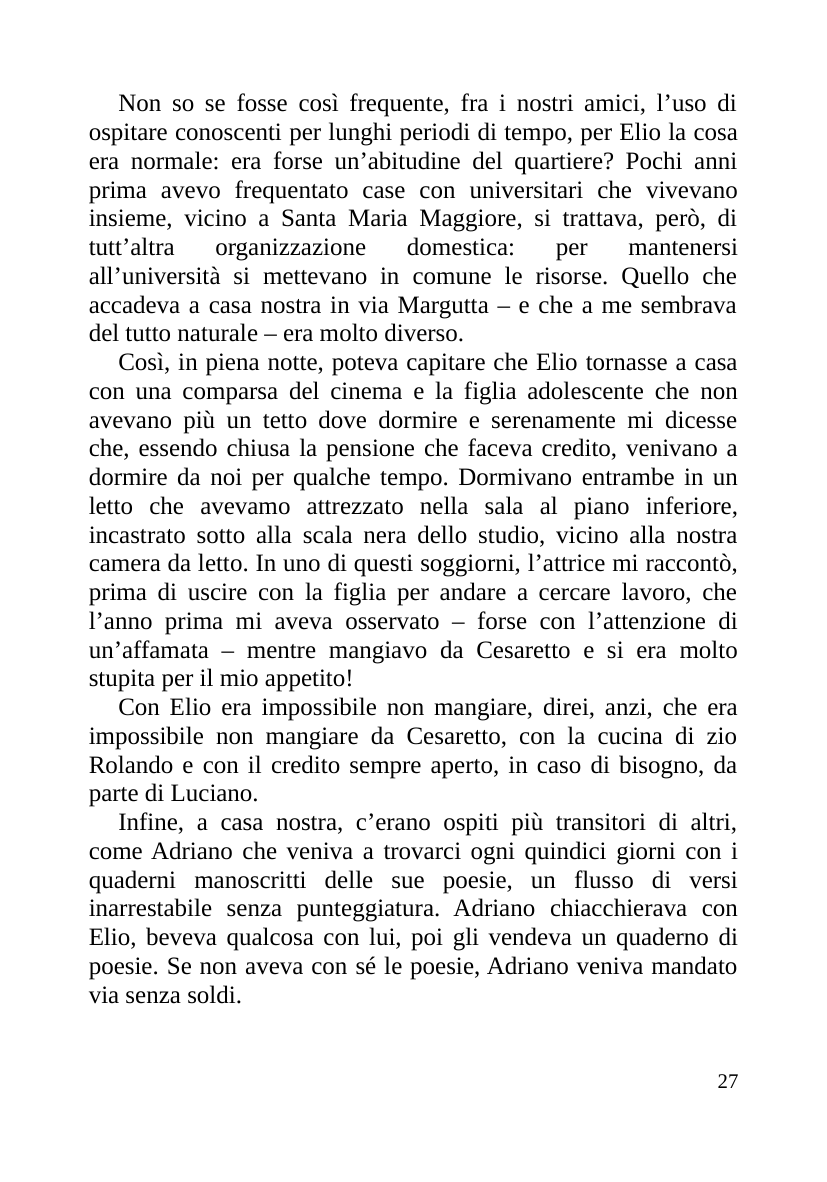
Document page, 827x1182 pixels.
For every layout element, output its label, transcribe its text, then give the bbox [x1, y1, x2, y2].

text Così, in piena notte, poteva capitare che Elio tornasse a casa con una comparsa del cinema e la figlia adolescente che non avevano più un tetto dove dormire e serenamente mi dicesse che, essendo chiusa la pensione che faceva credito, venivano a dormire da noi per qualche tempo. Dormivano entrambe in un letto che avevamo attrezzato nella sala al piano inferiore, incastrato sotto alla scala nera dello studio, vicino alla nostra camera da letto. In uno di questi soggiorni, l’attrice mi raccontò, prima di uscire con la figlia per andare a cercare lavoro, che l’anno prima mi aveva osservato – forse con l’attenzione di un’affamata – mentre mangiavo da Cesaretto e si era molto stupita per il mio appetito! [88, 347, 738, 692]
text Infine, a casa nostra, c’erano ospiti più transitori di altri, come Adriano che veniva a trovarci ogni quindici giorni con i quaderni manoscritti delle sue poesie, un flusso di versi inarrestabile senza punteggiatura. Adriano chiacchierava con Elio, beveva qualcosa con lui, poi gli vendeva un quaderno di poesie. Se non aveva con sé le poesie, Adriano veniva mandato via senza soldi. [88, 807, 738, 1008]
text Con Elio era impossibile non mangiare, direi, anzi, che era impossibile non mangiare da Cesaretto, con la cucina di zio Rolando e con il credito sempre aperto, in caso di bisogno, da parte di Luciano. [88, 692, 738, 807]
text Non so se fosse così frequente, fra i nostri amici, l’uso di ospitare conoscenti per lunghi periodi di tempo, per Elio la cosa era normale: era forse un’abitudine del quartiere? Pochi anni prima avevo frequentato case con universitari che vivevano insieme, vicino a Santa Maria Maggiore, si trattava, però, di tutt’altra organizzazione domestica: per mantenersi all’università si mettevano in comune le risorse. Quello che accadeva a casa nostra in via Margutta – e che a me sembrava del tutto naturale – era molto diverso. [88, 88, 738, 347]
